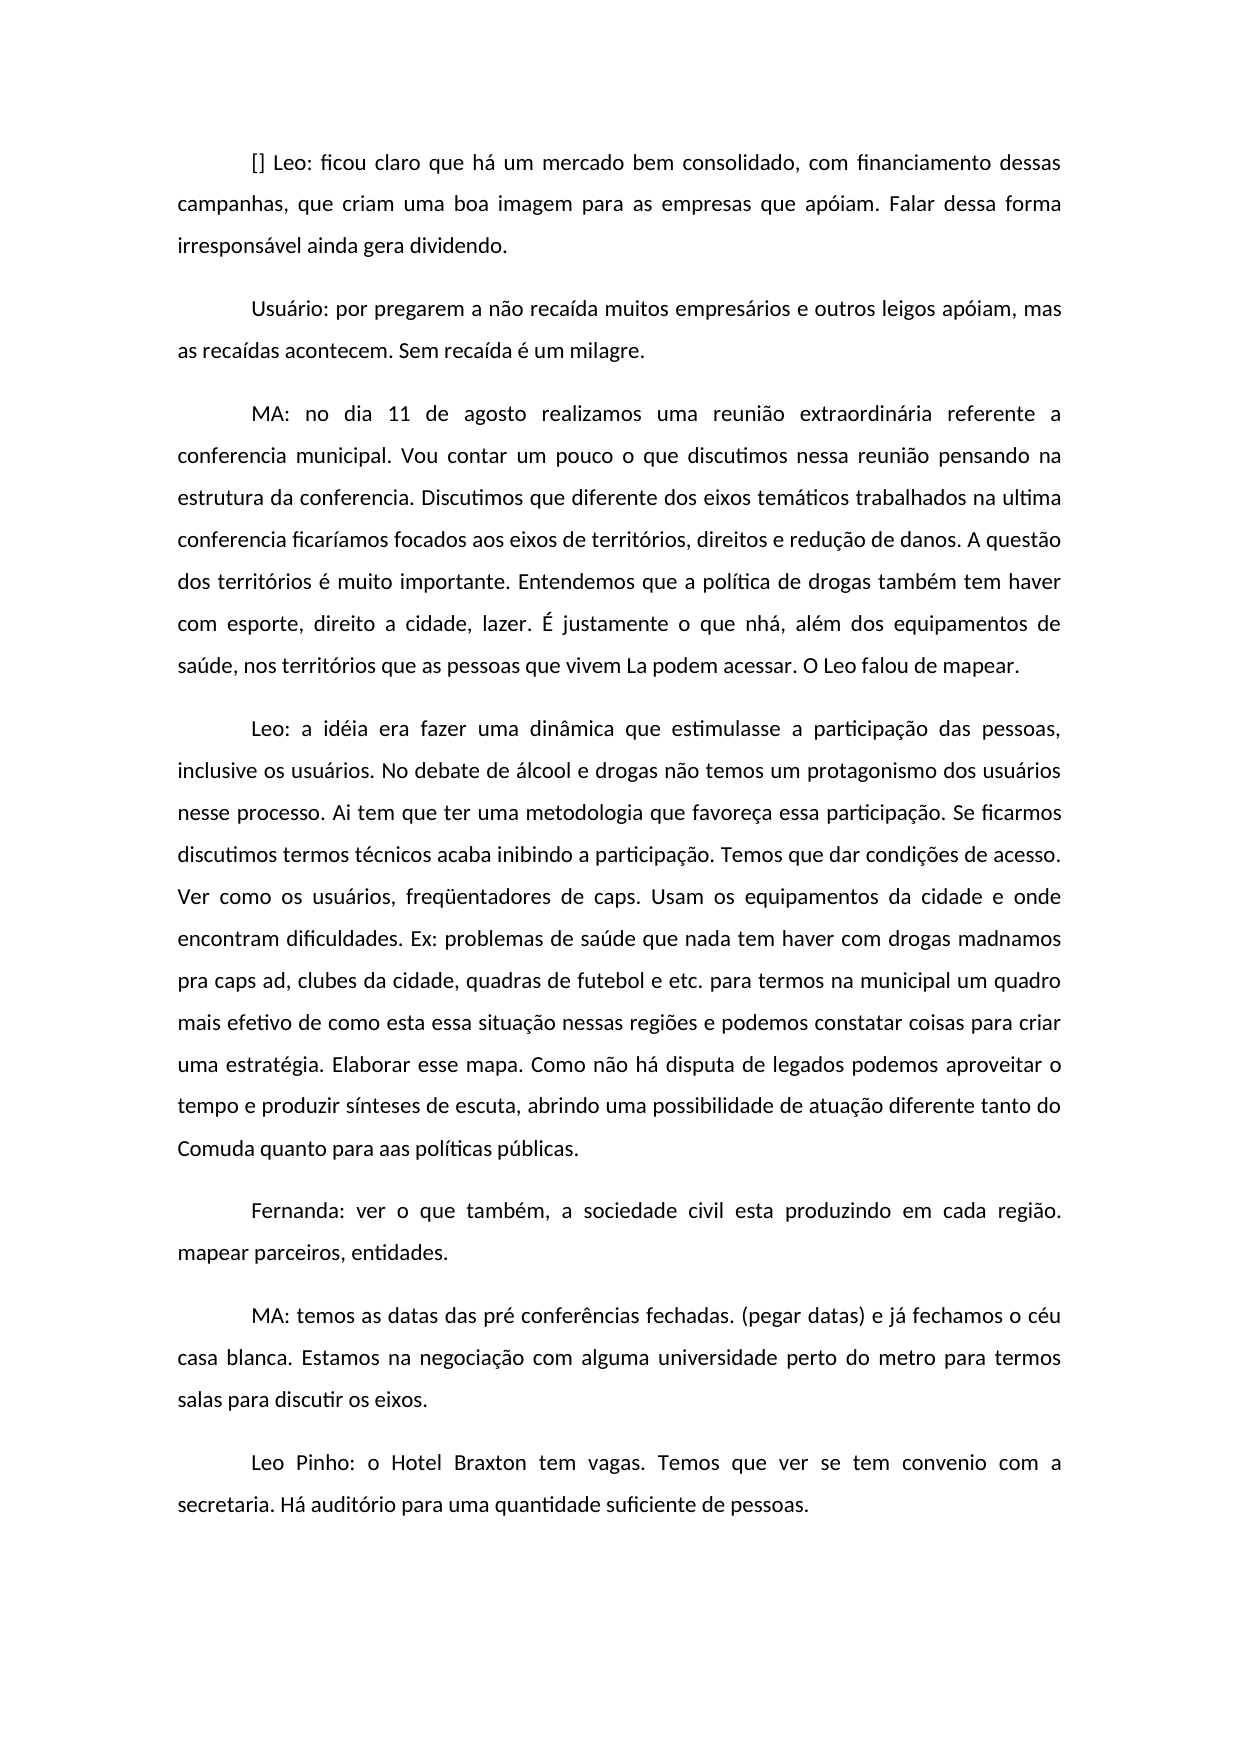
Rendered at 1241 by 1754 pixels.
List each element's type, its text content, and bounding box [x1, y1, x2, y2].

text Fernanda: ver o que também, a sociedade civil esta produzindo em cada região. mapear parceiros, entidades. [177, 1196, 1063, 1266]
text MA: no dia 11 de agosto realizamos uma reunião extraordinária referente a conferencia municipal. Vou contar um pouco o que discutimos nessa reunião pensando na estrutura da conferencia. Discutimos que diferente dos eixos temáticos trabalhados na ultima conferencia ficaríamos focados aos eixos de territórios, direitos e redução de danos. A questão dos territórios é muito importante. Entendemos que a política de drogas também tem haver com esporte, direito a cidade, lazer. É justamente o que nhá, além dos equipamentos de saúde, nos territórios que as pessoas que vivem La podem acessar. O Leo falou de mapear. [177, 399, 1063, 679]
text Usuário: por pregarem a não recaída muitos empresários e outros leigos apóiam, mas as recaídas acontecem. Sem recaída é um milagre. [177, 294, 1063, 364]
text MA: temos as datas das pré conferências fechadas. (pegar datas) e já fechamos o céu casa blanca. Estamos na negociação com alguma universidade perto do metro para termos salas para discutir os eixos. [177, 1301, 1063, 1413]
text Leo: a idéia era fazer uma dinâmica que estimulasse a participação das pessoas, inclusive os usuários. No debate de álcool e drogas não temos um protagonismo dos usuários nesse processo. Ai tem que ter uma metodologia que favoreça essa participação. Se ficarmos discutimos termos técnicos acaba inibindo a participação. Temos que dar condições de acesso. Ver como os usuários, freqüentadores de caps. Usam os equipamentos da cidade e onde encontram dificuldades. Ex: problemas de saúde que nada tem haver com drogas madnamos pra caps ad, clubes da cidade, quadras de futebol e etc. para termos na municipal um quadro mais efetivo de como esta essa situação nessas regiões e podemos constatar coisas para criar uma estratégia. Elaborar esse mapa. Como não há disputa de legados podemos aproveitar o tempo e produzir sínteses de escuta, abrindo uma possibilidade de atuação diferente tanto do Comuda quanto para aas políticas públicas. [177, 714, 1063, 1162]
text Leo Pinho: o Hotel Braxton tem vagas. Temos que ver se tem convenio com a secretaria. Há auditório para uma quantidade suficiente de pessoas. [177, 1448, 1063, 1518]
text [] Leo: ficou claro que há um mercado bem consolidado, com financiamento dessas campanhas, que criam uma boa imagem para as empresas que apóiam. Falar dessa forma irresponsável ainda gera dividendo. [177, 148, 1063, 259]
